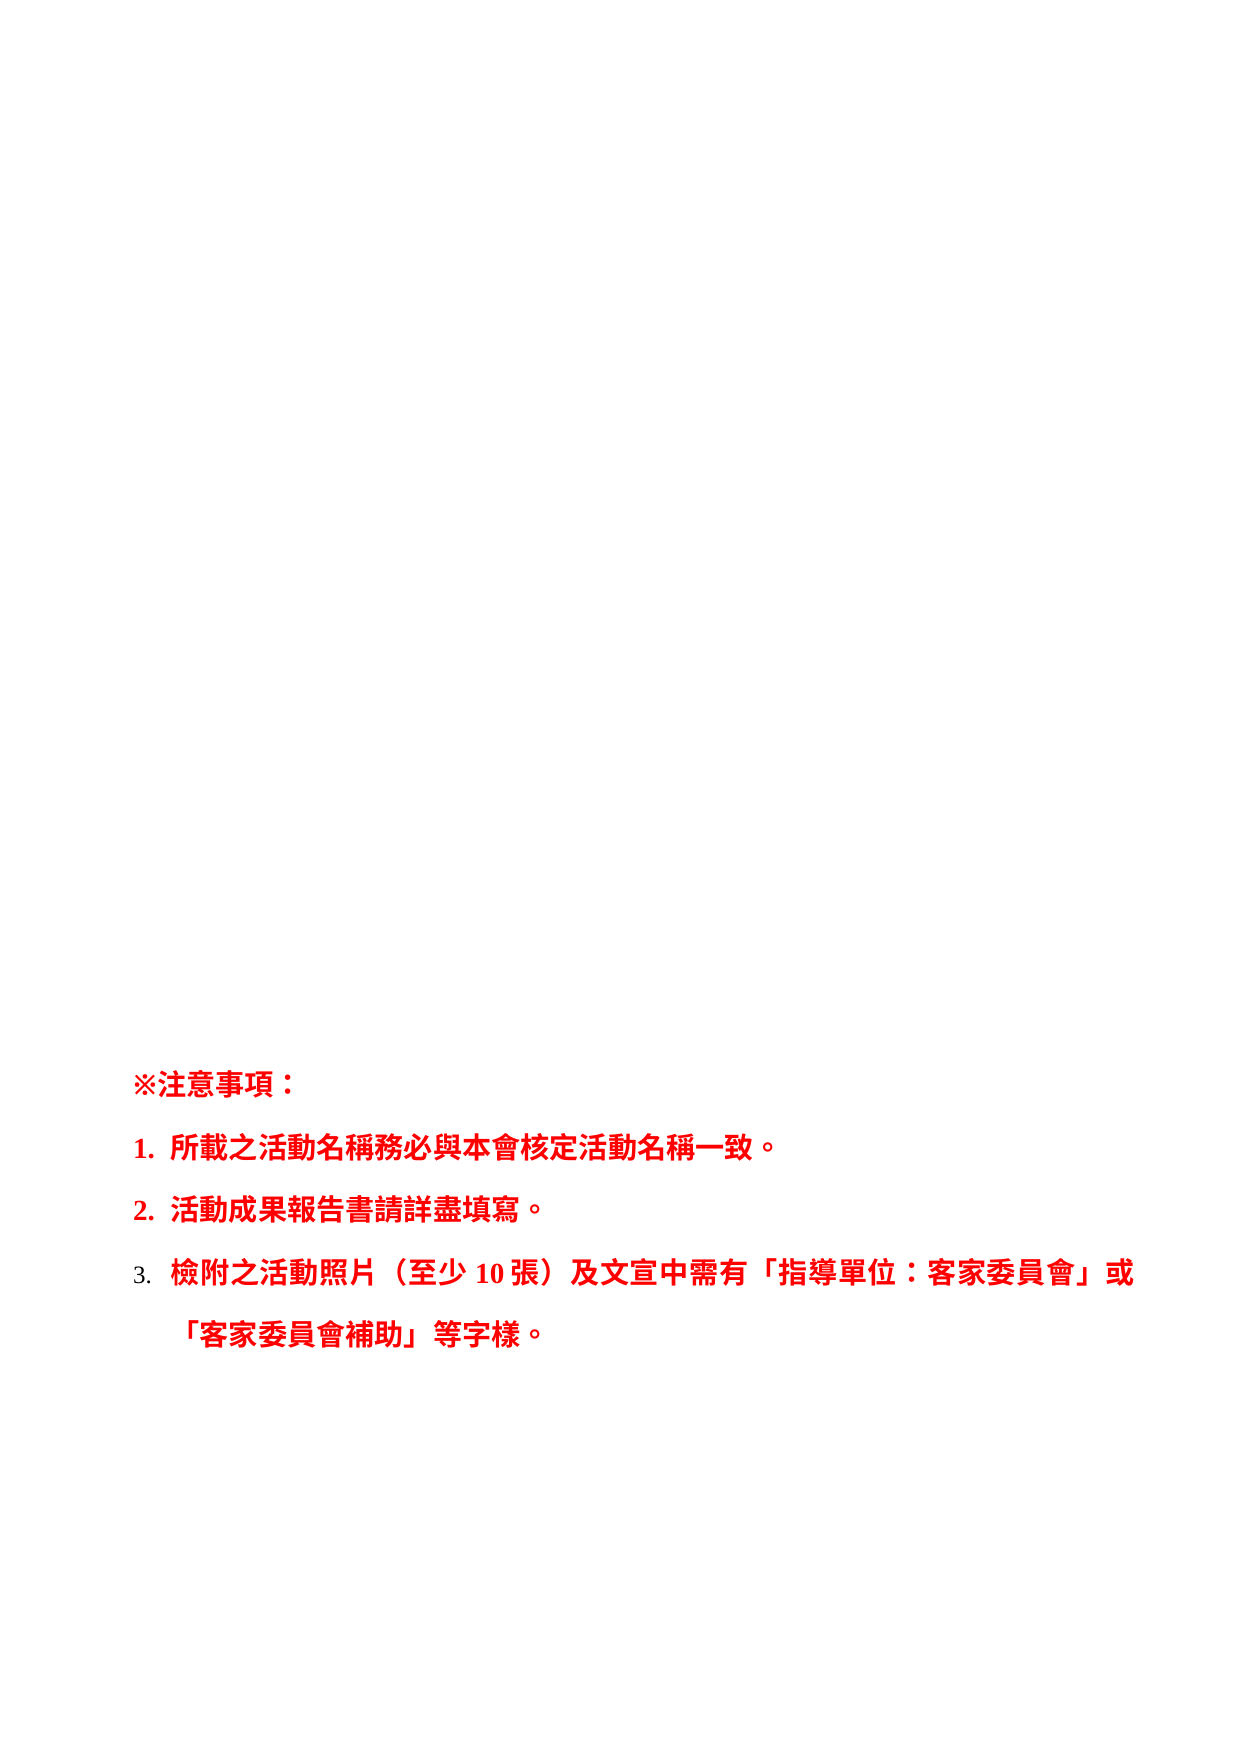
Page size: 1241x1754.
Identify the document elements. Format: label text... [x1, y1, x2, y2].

list 所載之活動名稱務必與本會核定活動名稱一致。 [133, 1104, 1137, 1166]
list 檢附之活動照片（至少10張）及文宣中需有「指導單位：客家委員會」或「客家委員會補助」等字樣。 [133, 1229, 1137, 1354]
text ※注意事項： [133, 1041, 1137, 1104]
list 活動成果報告書請詳盡填寫。 [133, 1166, 1137, 1229]
